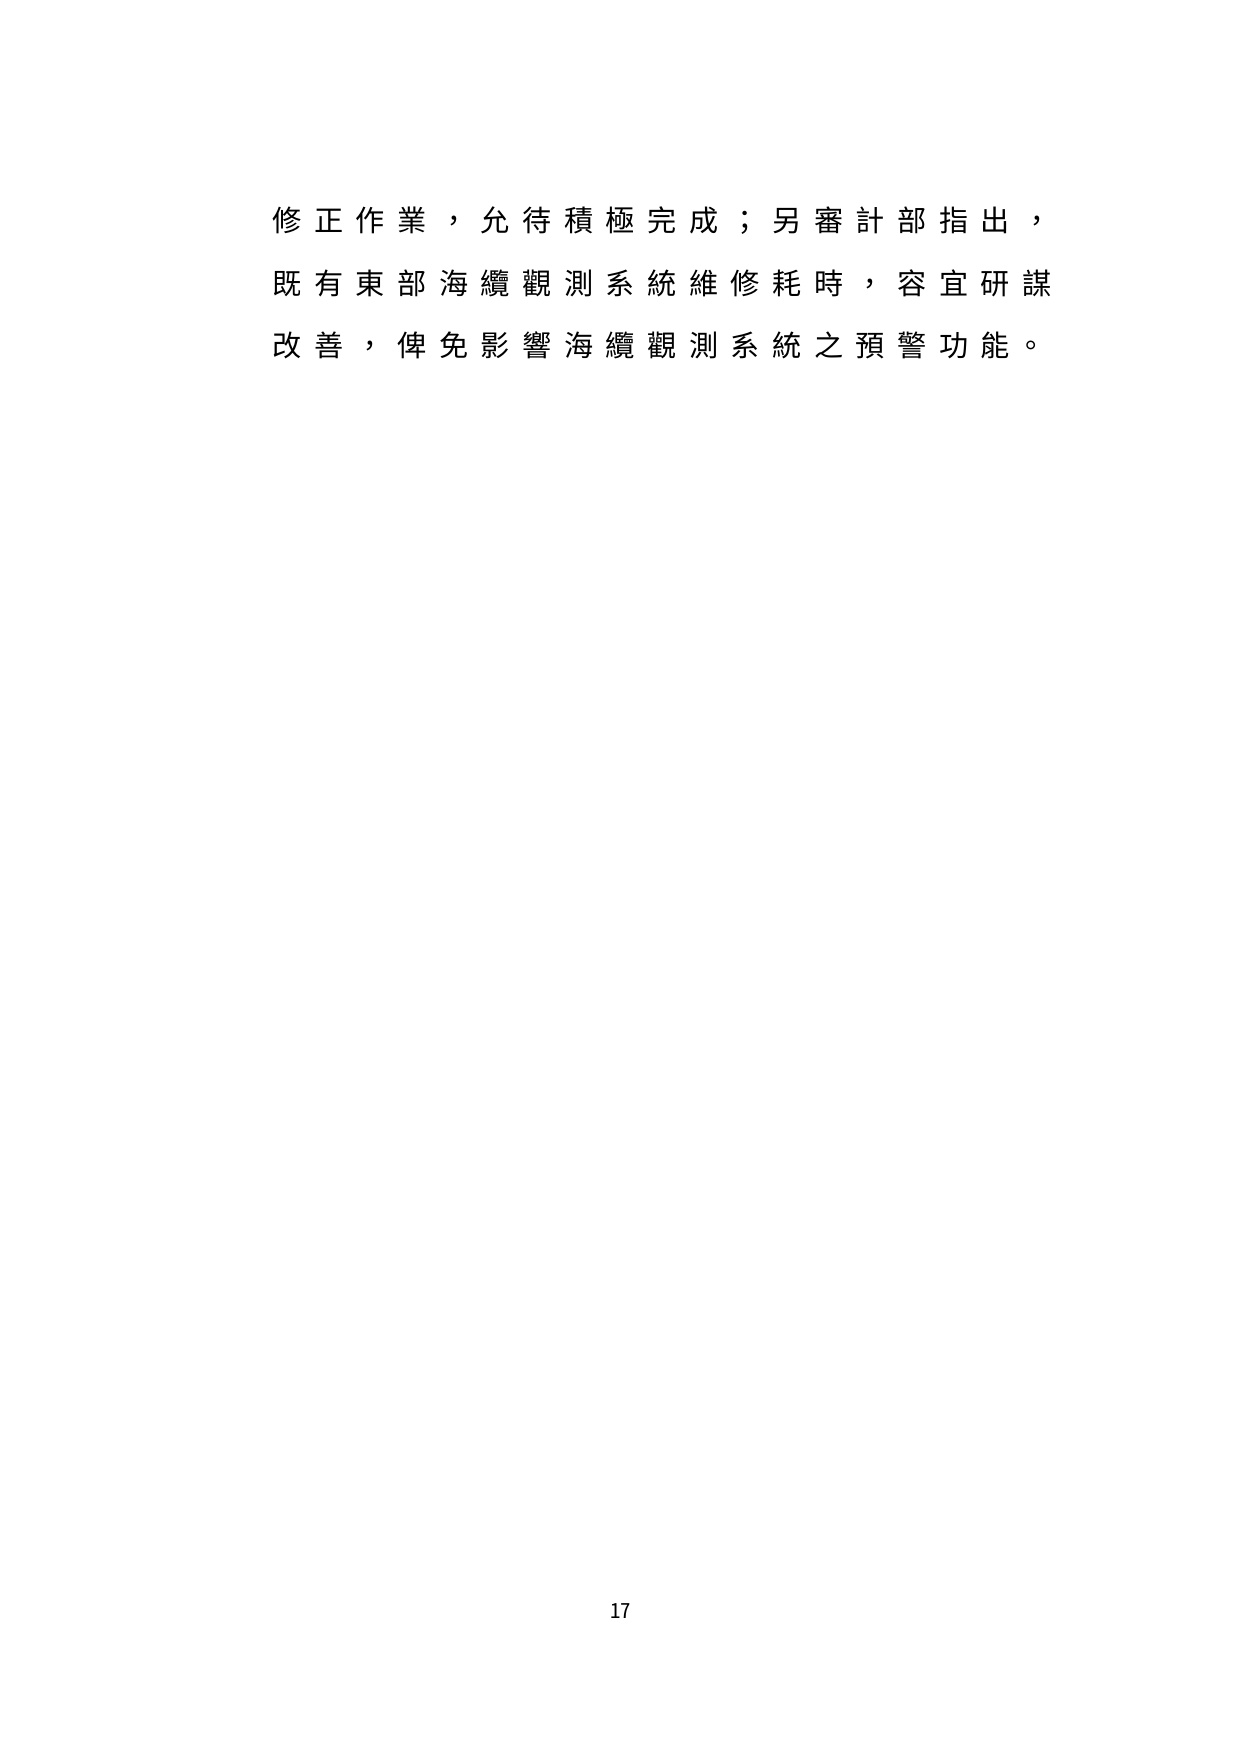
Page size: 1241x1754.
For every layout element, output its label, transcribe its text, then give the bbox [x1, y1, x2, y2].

text 修正作業，允待積極完成；另審計部指出，既有東部海纜觀測系統維修耗時，容宜研謀改善，俾免影響海纜觀測系統之預警功能。 [242, 177, 1058, 365]
